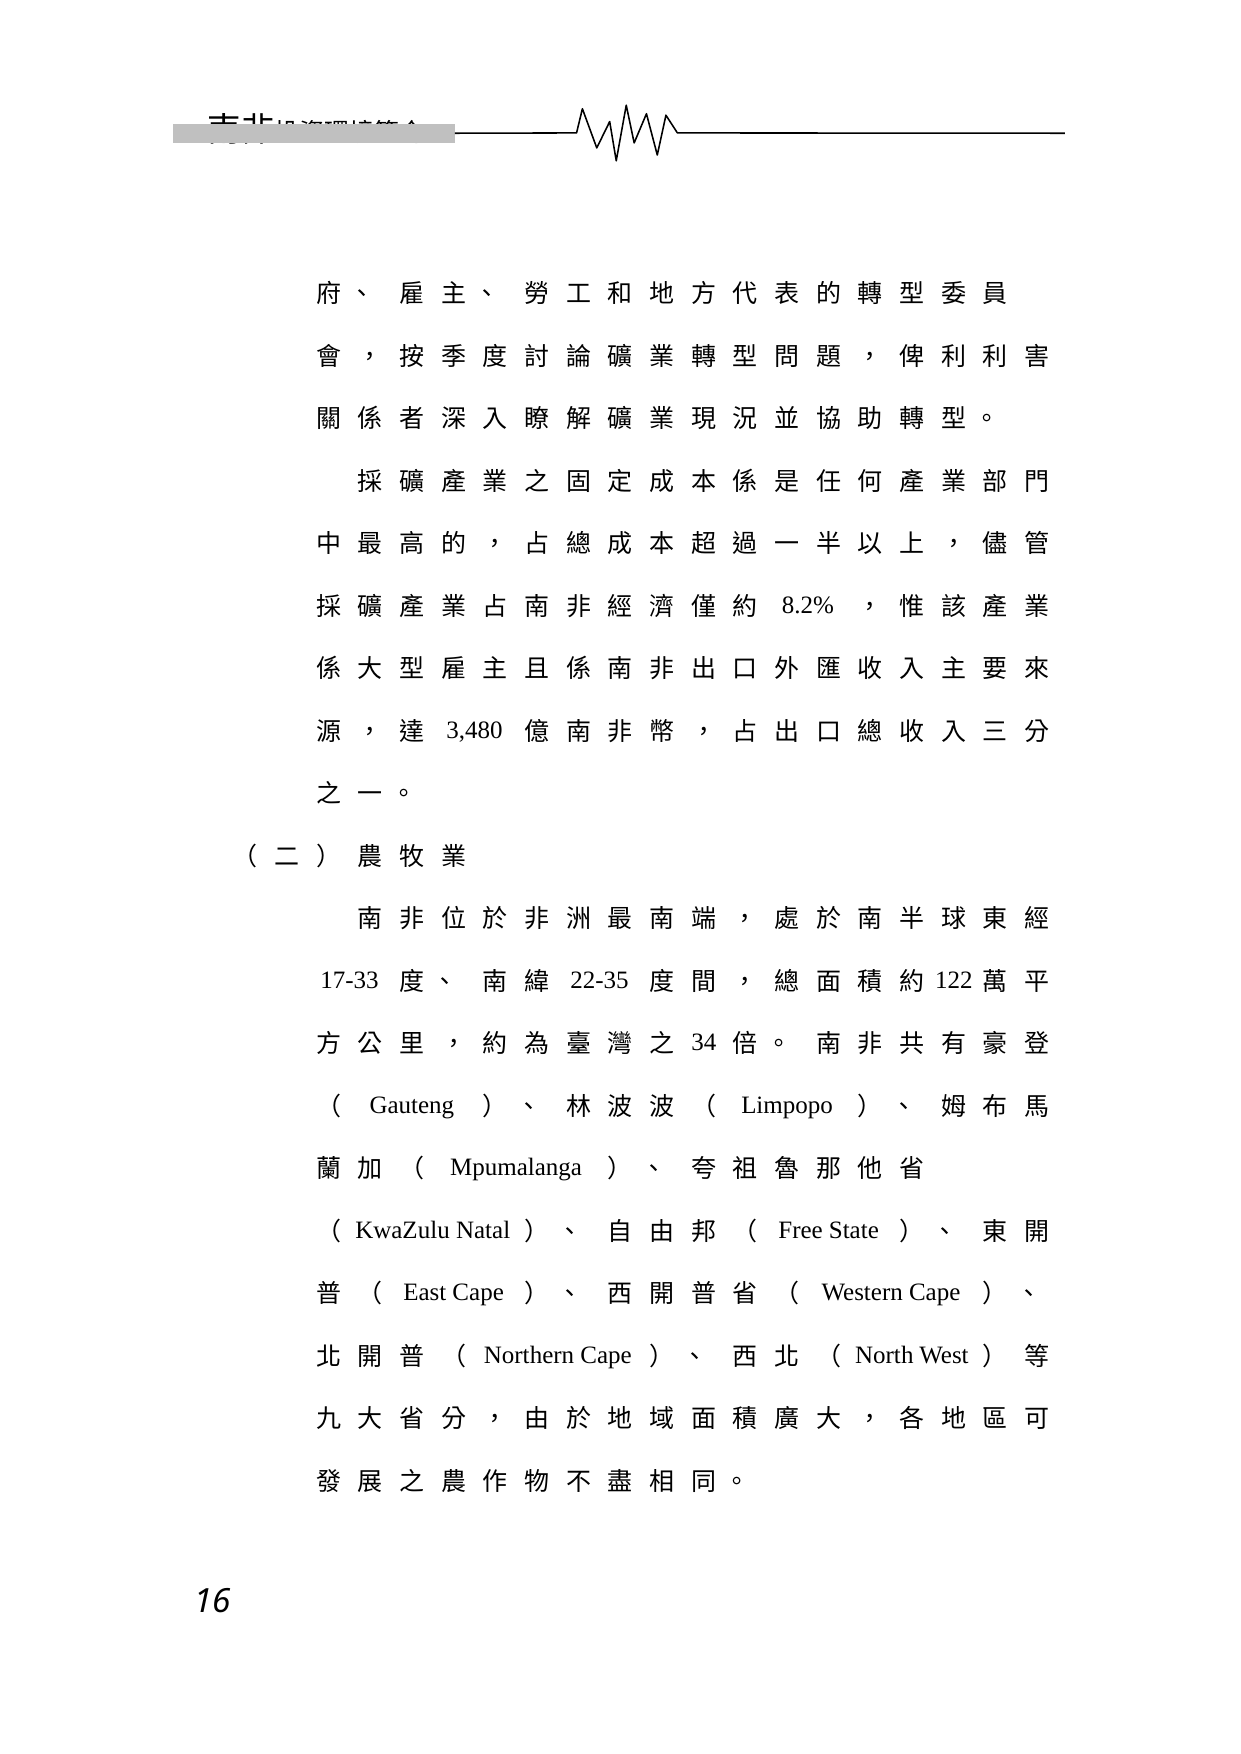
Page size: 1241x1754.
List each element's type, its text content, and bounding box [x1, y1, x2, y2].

text （二）農牧業 [207, 813, 1058, 875]
text 府、雇主、勞工和地方代表的轉型委員會，按季度討論礦業轉型問題，俾利利害關係者深入瞭解礦業現況並協助轉型。 [281, 250, 1058, 438]
text 採礦產業之固定成本係是任何產業部門中最高的，占總成本超過一半以上，儘管採礦產業占南非經濟僅約8.2%，惟該產業係大型雇主且係南非出口外匯收入主要來源，達3,480億南非幣，占出口總收入三分之一。 [281, 438, 1058, 813]
text 南非位於非洲最南端，處於南半球東經17-33度、南緯22-35度間，總面積約122萬平方公里，約為臺灣之34倍。南非共有豪登（Gauteng）、林波波（Limpopo）、姆布馬蘭加（Mpumalanga）、夸祖魯那他省（KwaZulu Natal）、自由邦（Free State）、東開普（East Cape）、西開普省（Western Cape）、北開普（Northern Cape）、西北（North West）等九大省分，由於地域面積廣大，各地區可發展之農作物不盡相同。 [281, 875, 1058, 1500]
